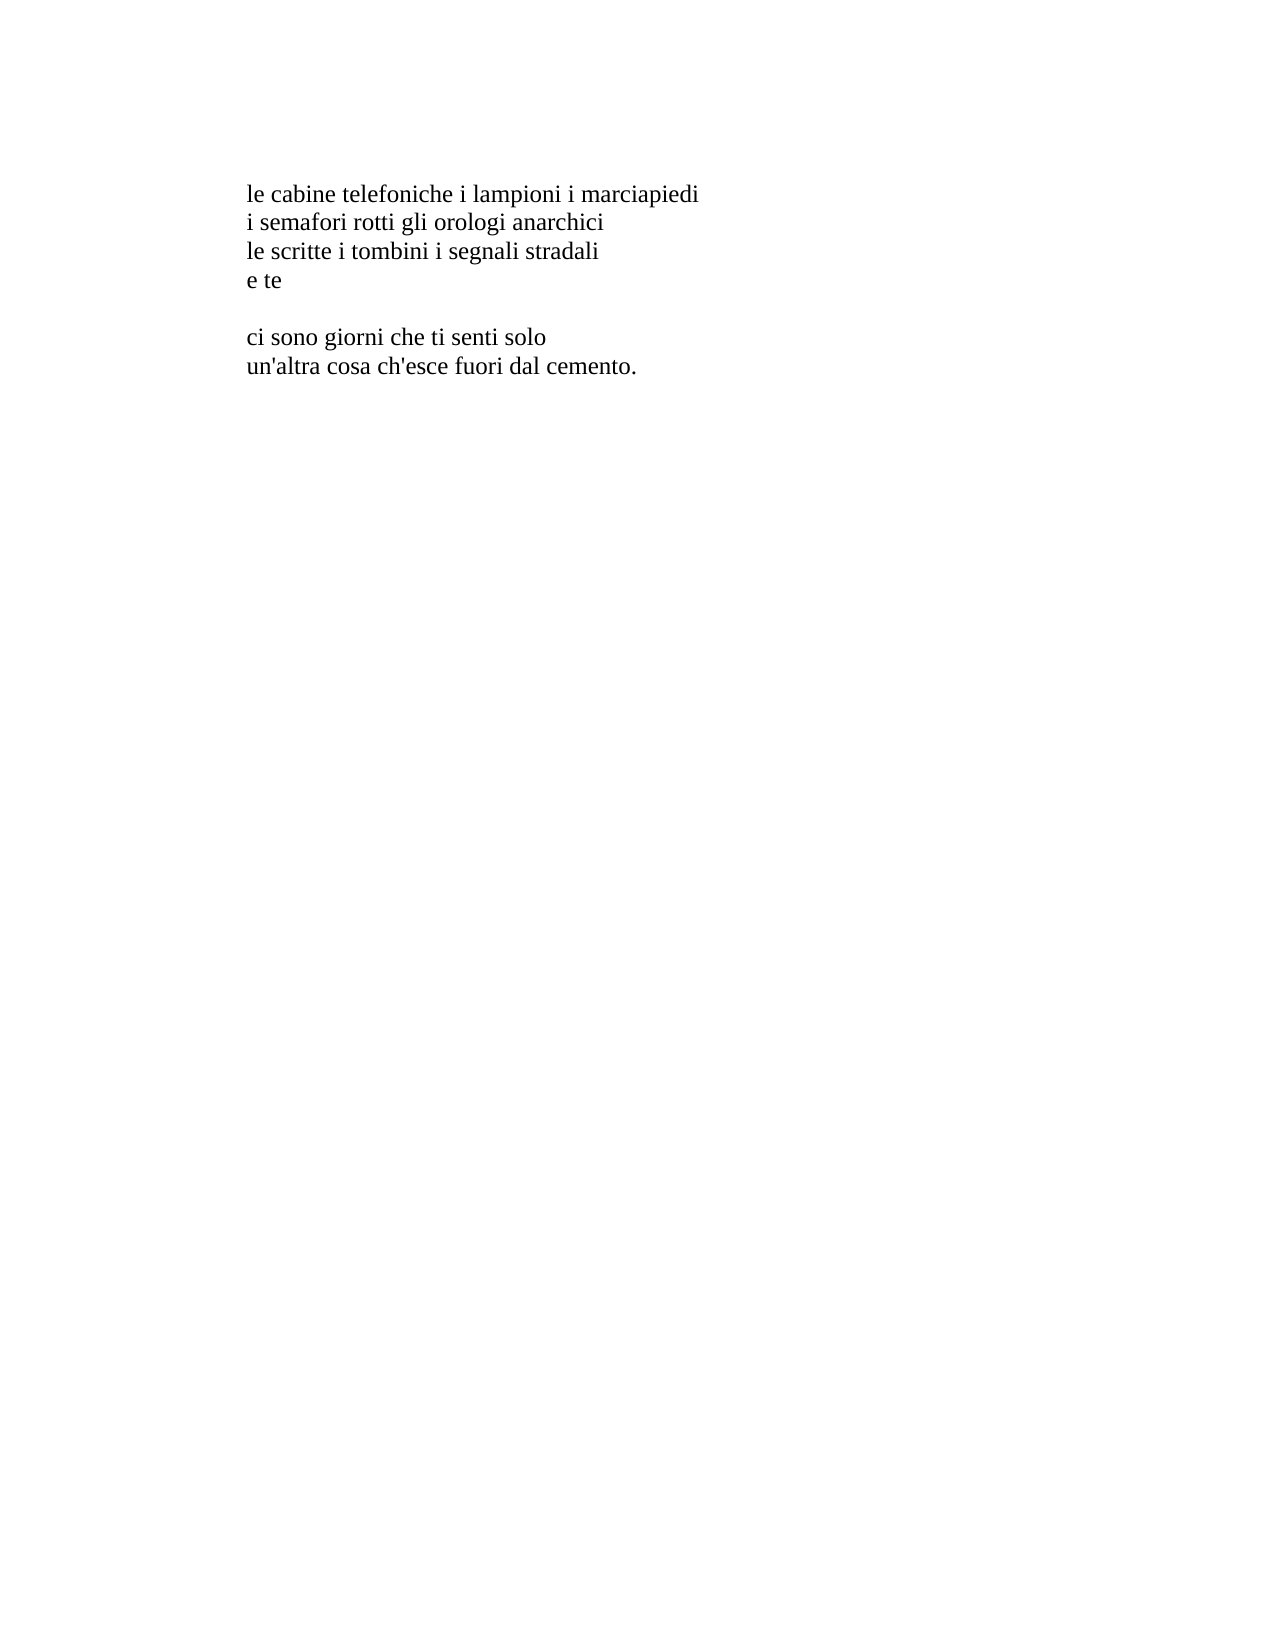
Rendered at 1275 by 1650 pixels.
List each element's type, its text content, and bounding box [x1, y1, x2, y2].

text un'altra cosa ch'esce fuori dal cemento. [187, 351, 1087, 380]
text i semafori rotti gli orologi anarchici [187, 207, 1087, 236]
text le cabine telefoniche i lampioni i marciapiedi [187, 179, 1087, 207]
text e te [187, 265, 1087, 294]
text le scritte i tombini i segnali stradali [187, 236, 1087, 265]
text ci sono giorni che ti senti solo [187, 322, 1087, 351]
